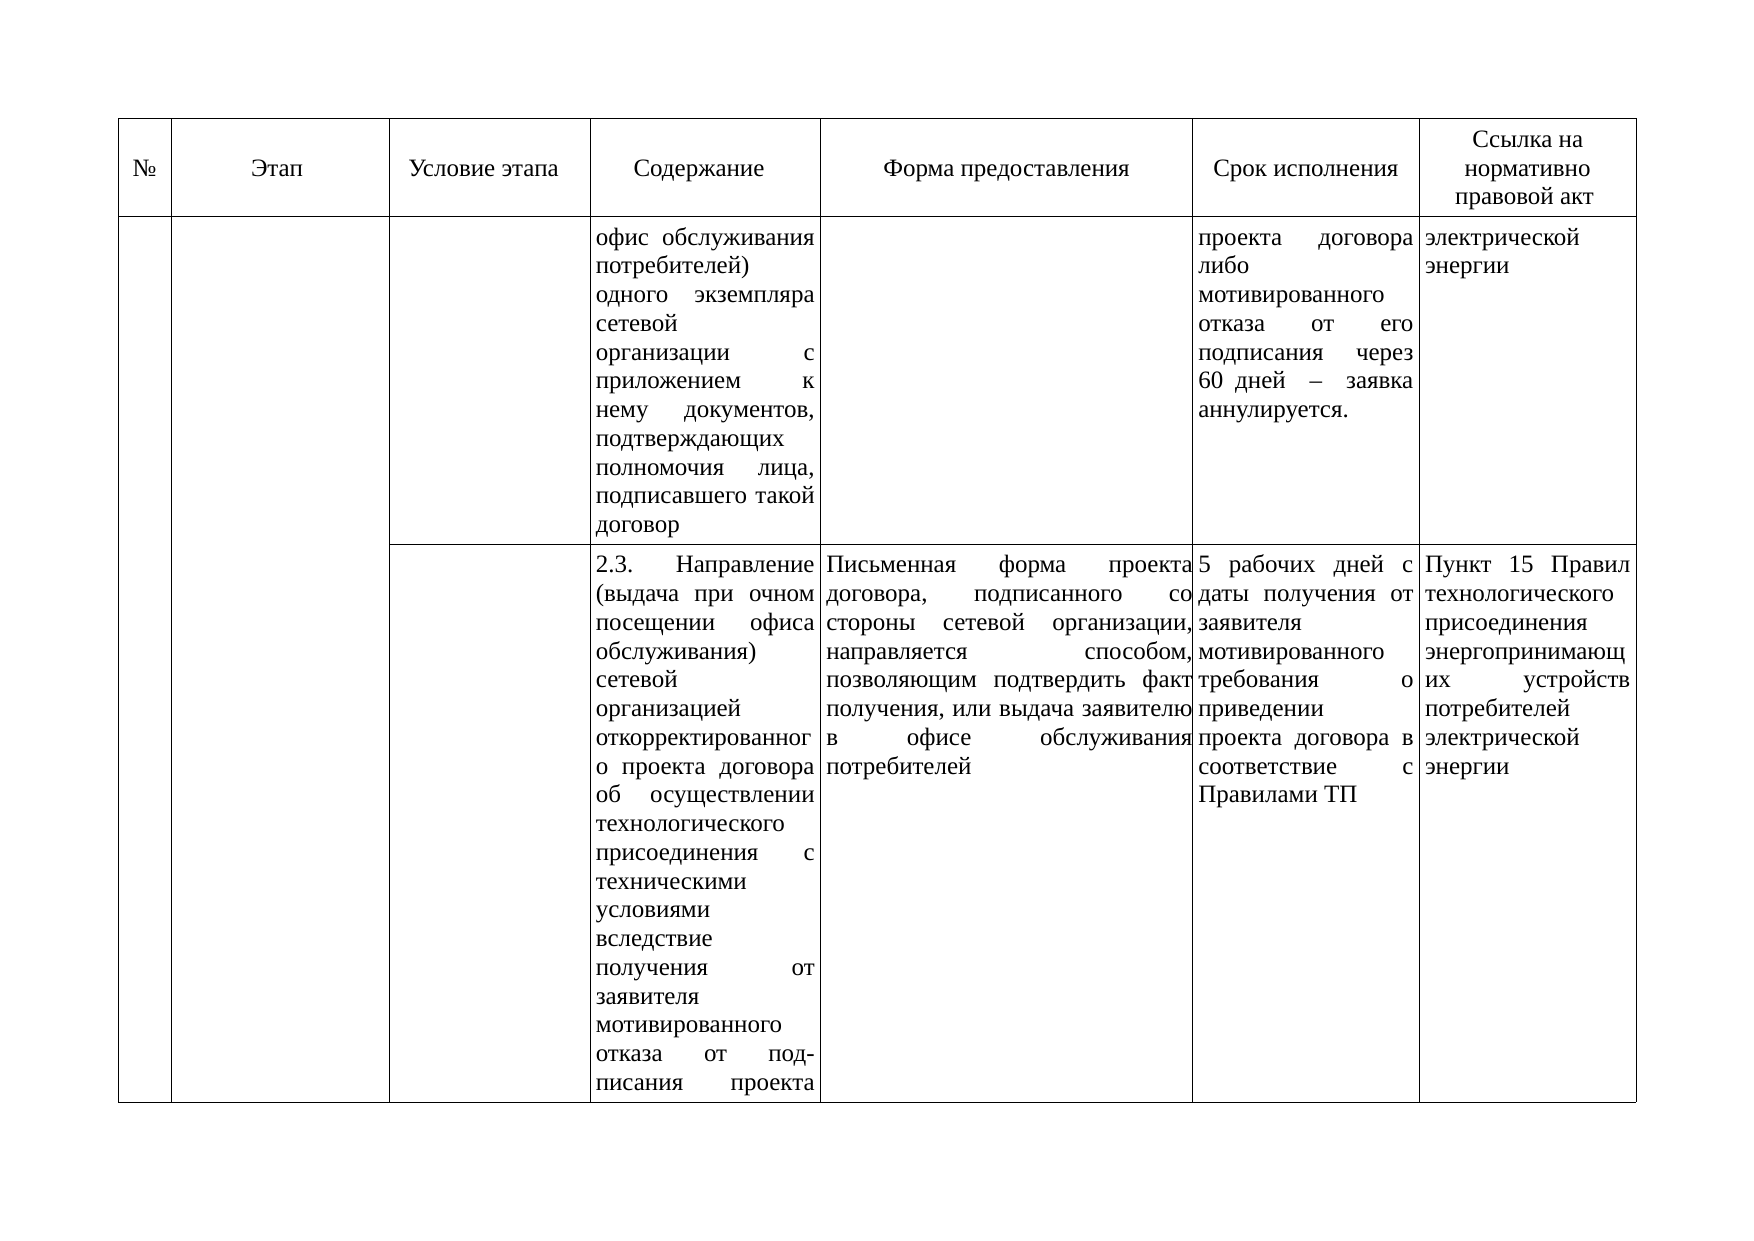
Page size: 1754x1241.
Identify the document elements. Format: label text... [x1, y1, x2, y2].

table_cell [119, 217, 171, 1102]
table_header Ссылка на нормативно правовой акт [1420, 119, 1636, 216]
table_header Форма предоставления [821, 119, 1192, 216]
table_cell 5 рабочих дней с даты получения от заявителя мотивированного требования о приведении проекта договора в соответствие с Правилами ТП [1193, 545, 1419, 1102]
table_header Условие этапа [390, 119, 590, 216]
table_cell проекта договора либо мотивированного отказа от его подписания через 60 дней – заявка аннулируется. [1193, 217, 1419, 544]
table_cell [390, 545, 590, 1102]
table_cell электрической энергии [1420, 217, 1636, 544]
table_header № [119, 119, 171, 216]
table_cell Письменная форма проекта договора, подписанного со стороны сетевой организации, направляется способом, позволяющим подтвердить факт получения, или выдача заявителю в офисе обслуживания потребителей [821, 545, 1192, 1102]
table_cell Пункт 15 Правил технологического присоединения энергопринимающих устройств потребителей электрической энергии [1420, 545, 1636, 1102]
table_cell [821, 217, 1192, 544]
table_header Этап [172, 119, 389, 216]
table_header Срок исполнения [1193, 119, 1419, 216]
table_header Содержание [591, 119, 820, 216]
table_cell [172, 217, 389, 1102]
table_cell 2.3. Направление (выдача при очном посещении офиса обслуживания) сетевой организацией откорректированного проекта договора об осуществлении технологического присоединения с техническими условиями вследствие получения от заявителя мотивированного отказа от под-писания проекта [591, 545, 820, 1102]
table_cell [390, 217, 590, 544]
table_cell офис обслуживания потребителей) одного экземпляра сетевой организации с приложением к нему документов, подтверждающих полномочия лица, подписавшего такой договор [591, 217, 820, 544]
